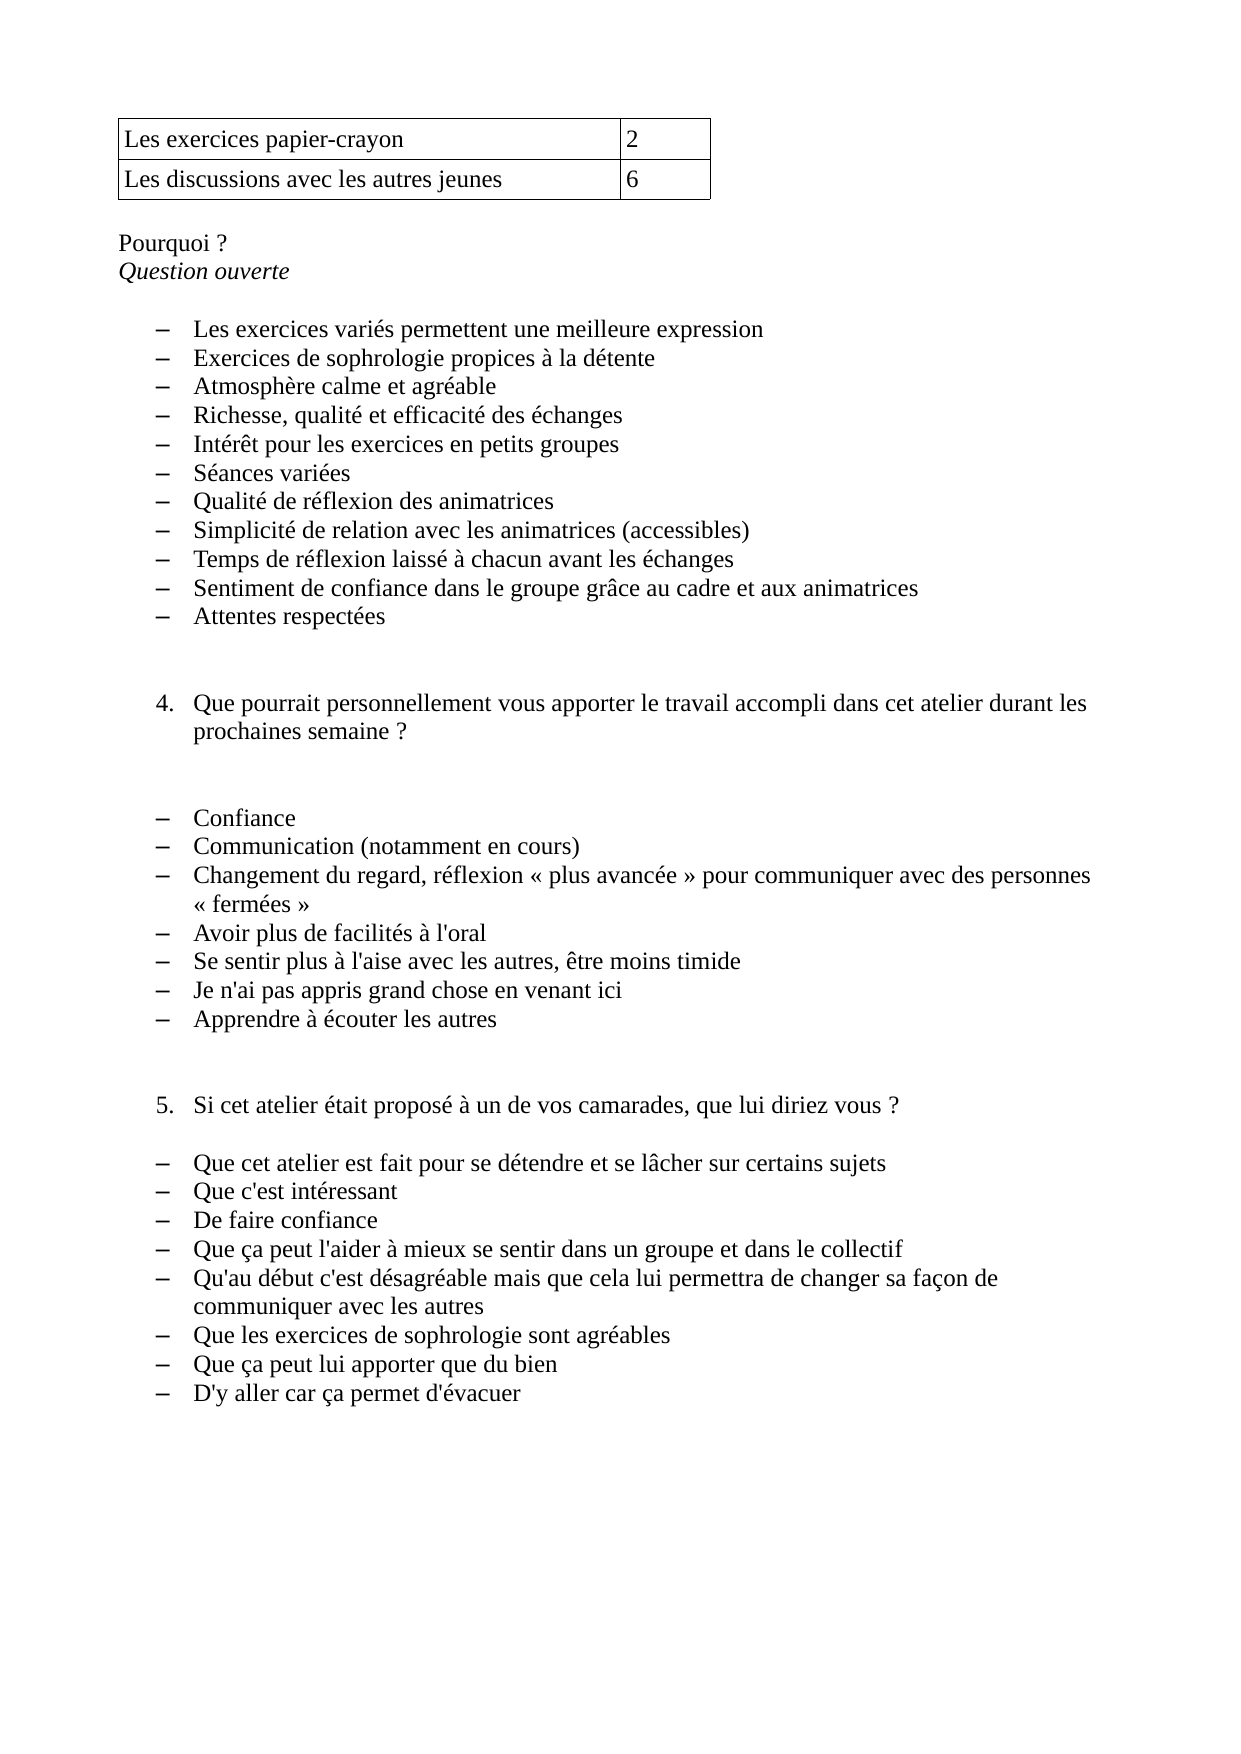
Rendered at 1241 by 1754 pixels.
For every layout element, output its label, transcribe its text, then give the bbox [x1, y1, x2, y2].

list Qualité de réflexion des animatrices [156, 486, 1122, 515]
list Avoir plus de facilités à l'oral [156, 918, 1122, 946]
list D'y aller car ça permet d'évacuer [156, 1378, 1122, 1406]
list Séances variées [156, 458, 1122, 486]
list Sentiment de confiance dans le groupe grâce au cadre et aux animatrices [156, 573, 1122, 601]
list Exercices de sophrologie propices à la détente [156, 343, 1122, 371]
list Intérêt pour les exercices en petits groupes [156, 429, 1122, 458]
list Temps de réflexion laissé à chacun avant les échanges [156, 544, 1122, 573]
list Se sentir plus à l'aise avec les autres, être moins timide [156, 946, 1122, 975]
list Que pourrait personnellement vous apporter le travail accompli dans cet atelier durant les prochaines semaine ? [156, 688, 1122, 745]
text Question ouverte [118, 256, 1122, 285]
table_cell Les discussions avec les autres jeunes [119, 160, 620, 199]
list Qu'au début c'est désagréable mais que cela lui permettra de changer sa façon de communiquer avec les autres [156, 1263, 1122, 1320]
list Si cet atelier était proposé à un de vos camarades, que lui diriez vous ? [156, 1090, 1122, 1119]
list Que les exercices de sophrologie sont agréables [156, 1320, 1122, 1349]
list Que cet atelier est fait pour se détendre et se lâcher sur certains sujets [156, 1148, 1122, 1176]
list Que ça peut l'aider à mieux se sentir dans un groupe et dans le collectif [156, 1234, 1122, 1263]
table_cell 6 [621, 160, 710, 199]
list Confiance [156, 803, 1122, 831]
list Je n'ai pas appris grand chose en venant ici [156, 975, 1122, 1004]
list Atmosphère calme et agréable [156, 371, 1122, 400]
list Simplicité de relation avec les animatrices (accessibles) [156, 515, 1122, 544]
list Apprendre à écouter les autres [156, 1004, 1122, 1033]
list Communication (notamment en cours) [156, 831, 1122, 860]
text Pourquoi ? [118, 228, 1122, 256]
list Que ça peut lui apporter que du bien [156, 1349, 1122, 1378]
list Les exercices variés permettent une meilleure expression [156, 314, 1122, 343]
table_cell 2 [621, 119, 710, 158]
list Richesse, qualité et efficacité des échanges [156, 400, 1122, 429]
list Changement du regard, réflexion « plus avancée » pour communiquer avec des personnes « fermées » [156, 860, 1122, 918]
list Que c'est intéressant [156, 1176, 1122, 1205]
list De faire confiance [156, 1205, 1122, 1234]
list Attentes respectées [156, 601, 1122, 630]
table_cell Les exercices papier-crayon [119, 119, 620, 158]
